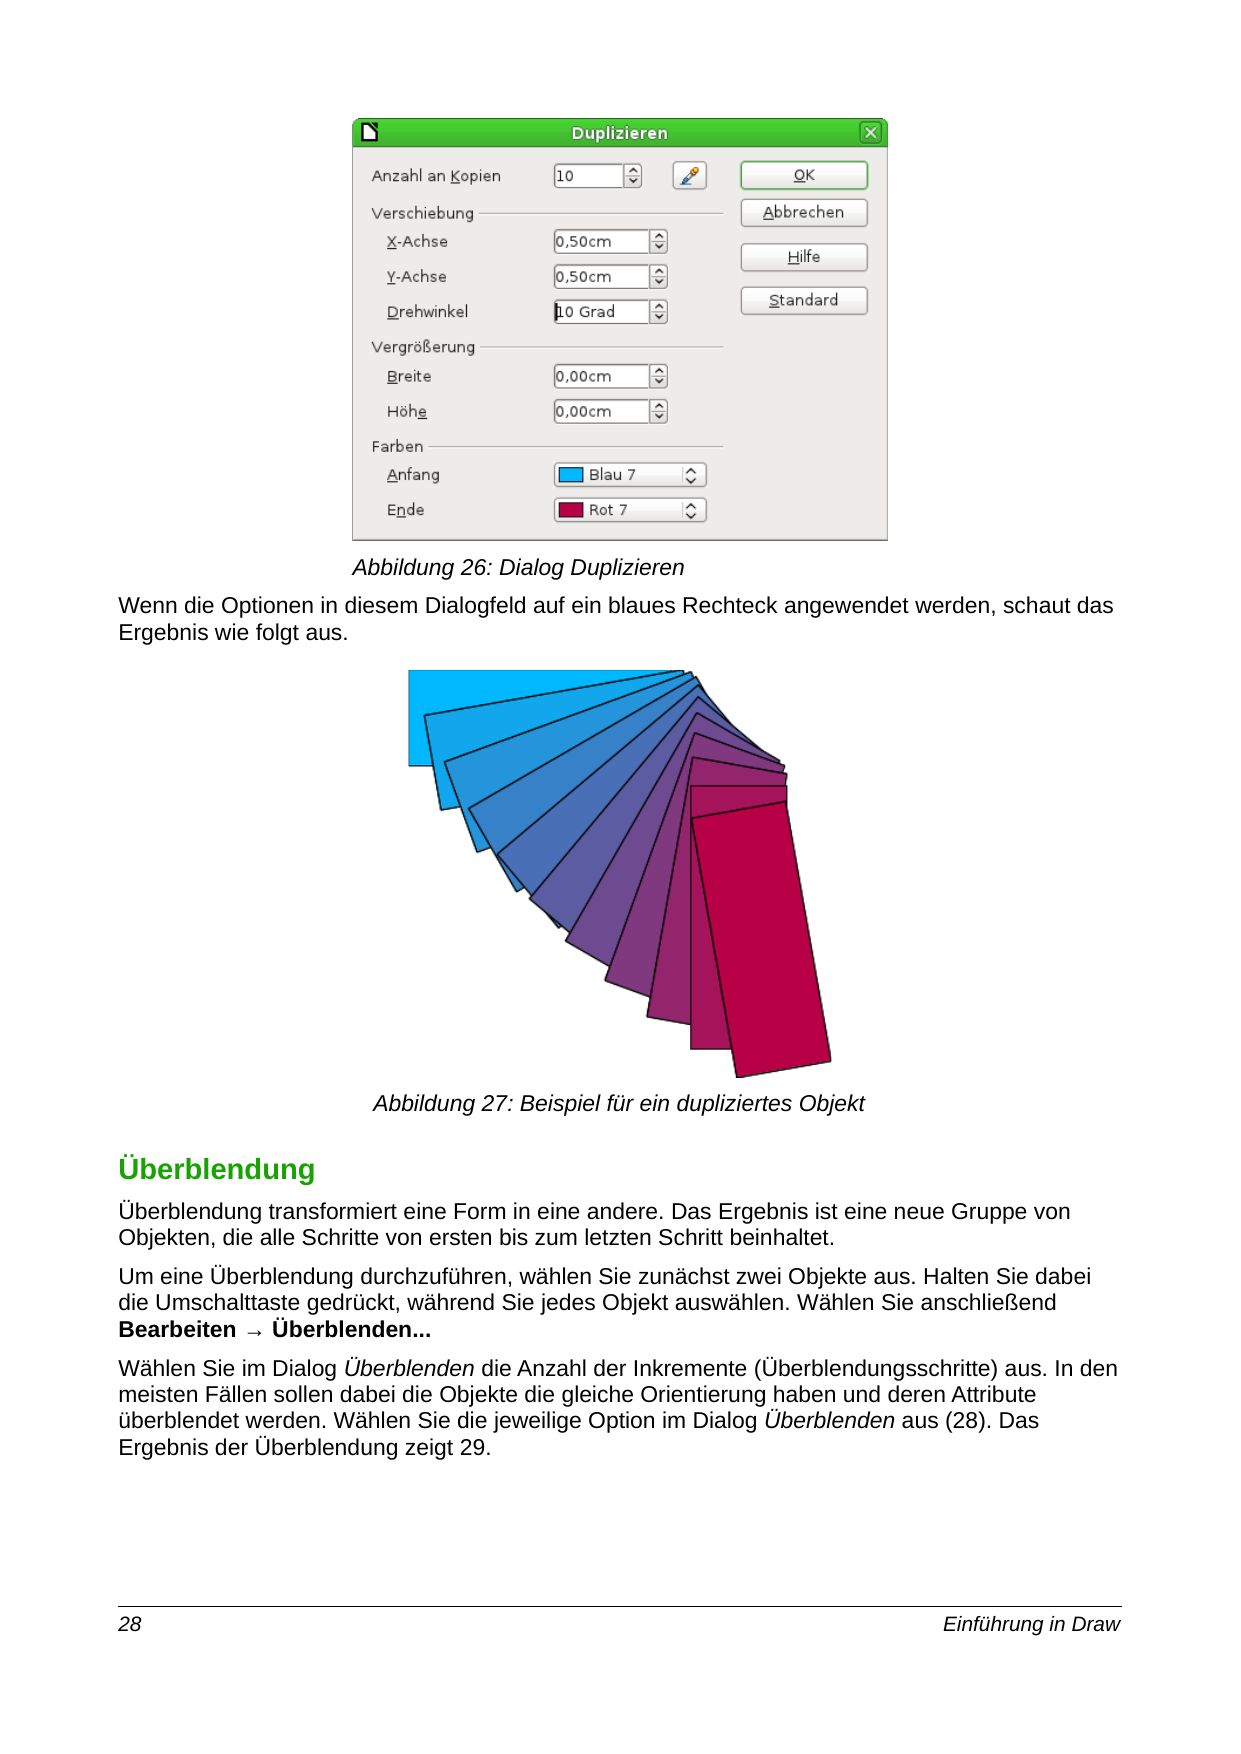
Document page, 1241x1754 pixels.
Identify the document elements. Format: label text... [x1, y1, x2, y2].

picture [408, 670, 832, 1078]
text Abbildung 27: Beispiel für ein dupliziertes Objekt [373, 1090, 867, 1116]
subtitle Überblendung [118, 1152, 1122, 1185]
text Wählen Sie im Dialog Überblenden die Anzahl der Inkremente (Überblendungsschritte) aus. In den meisten Fällen sollen dabei die Objekte die gleiche Orientierung haben und deren Attribute überblendet werden. Wählen Sie die jeweilige Option im Dialog Überblenden aus (Abbildung 28). Das Ergebnis der Überblendung zeigt Abbildung 29. [118, 1354, 1122, 1460]
text Überblendung transformiert eine Form in eine andere. Das Ergebnis ist eine neue Gruppe von Objekten, die alle Schritte von ersten bis zum letzten Schritt beinhaltet. [118, 1198, 1122, 1251]
text Um eine Überblendung durchzuführen, wählen Sie zunächst zwei Objekte aus. Halten Sie dabei die Umschalttaste gedrückt, während Sie jedes Objekt auswählen. Wählen Sie anschließend Bearbeiten → Überblenden... [118, 1263, 1122, 1342]
text Abbildung 26: Dialog Duplizieren [352, 553, 888, 580]
text Wenn die Optionen in diesem Dialogfeld auf ein blaues Rechteck angewendet werden, schaut das Ergebnis wie folgt aus. [118, 592, 1122, 645]
picture [352, 118, 888, 541]
